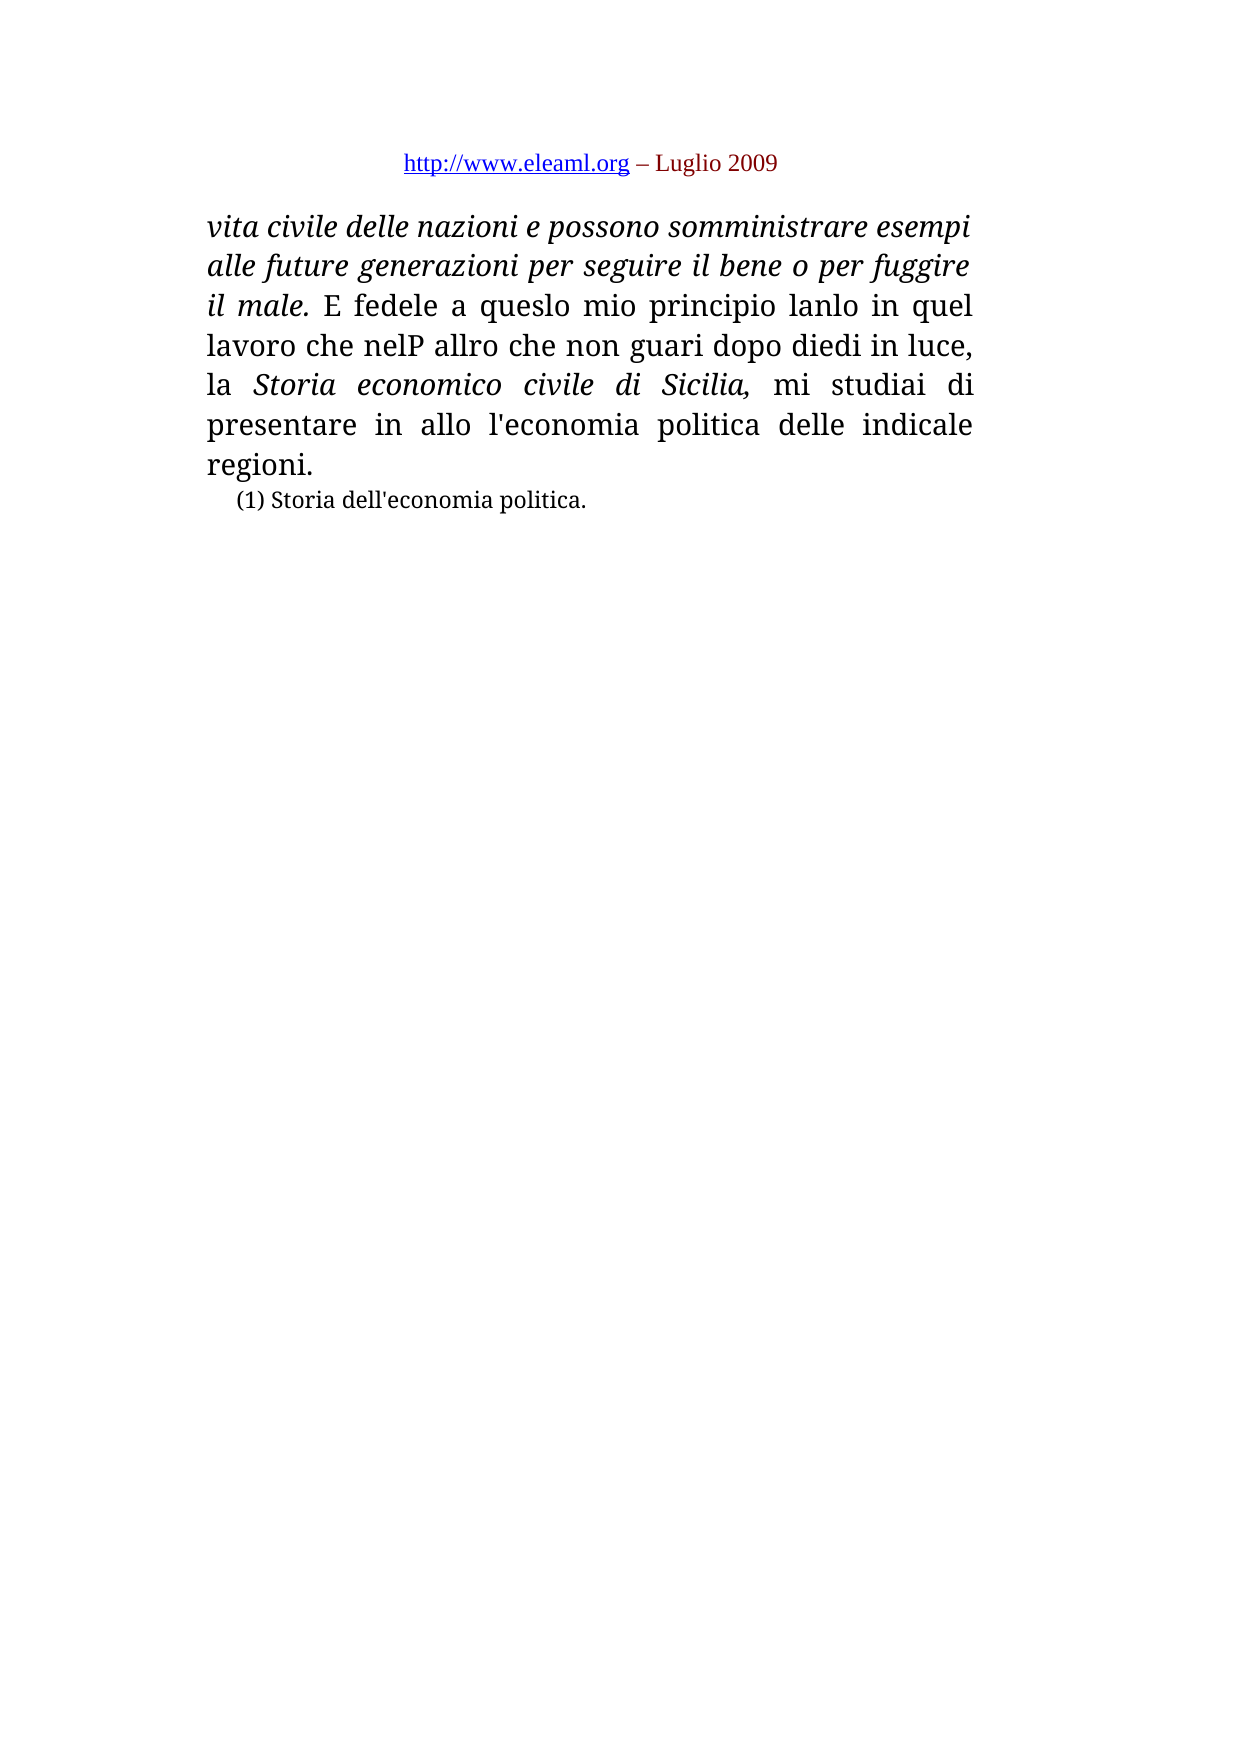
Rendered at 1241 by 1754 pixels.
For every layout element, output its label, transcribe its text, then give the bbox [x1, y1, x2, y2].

text (1) Storia dell'economia politica. [207, 484, 974, 515]
text vita civile delle nazioni e possono somministrare esempi alle future generazioni per seguire il bene o per fuggire il male. E fedele a queslo mio principio lanlo in quel lavoro che nelP allro che non guari dopo diedi in luce, la Storia economico civile di Sicilia, mi studiai di presentare in allo l'economia politica delle indicale regioni. [207, 206, 974, 484]
